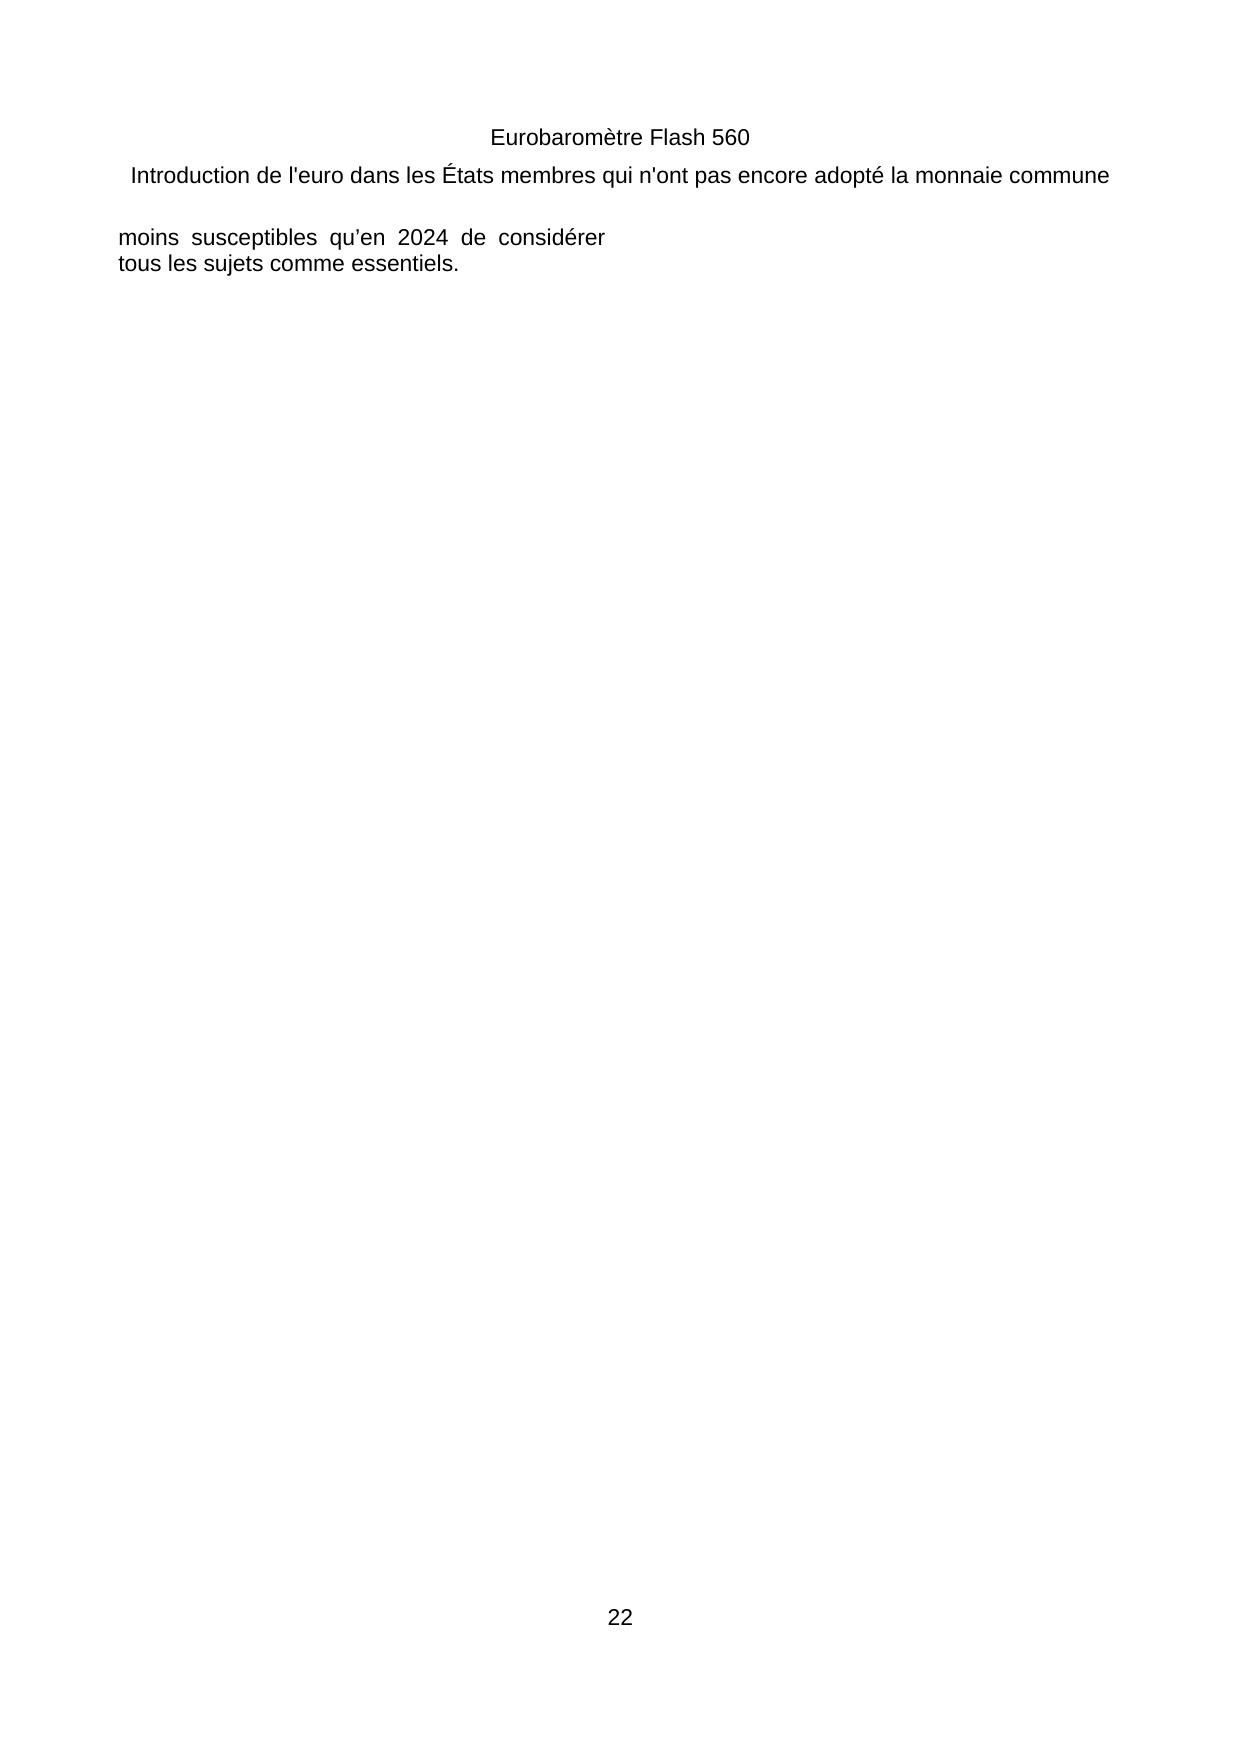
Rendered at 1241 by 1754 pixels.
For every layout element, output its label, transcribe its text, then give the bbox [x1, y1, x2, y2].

text moins susceptibles qu’en 2024 de considérer tous les sujets comme essentiels. [118, 224, 605, 277]
